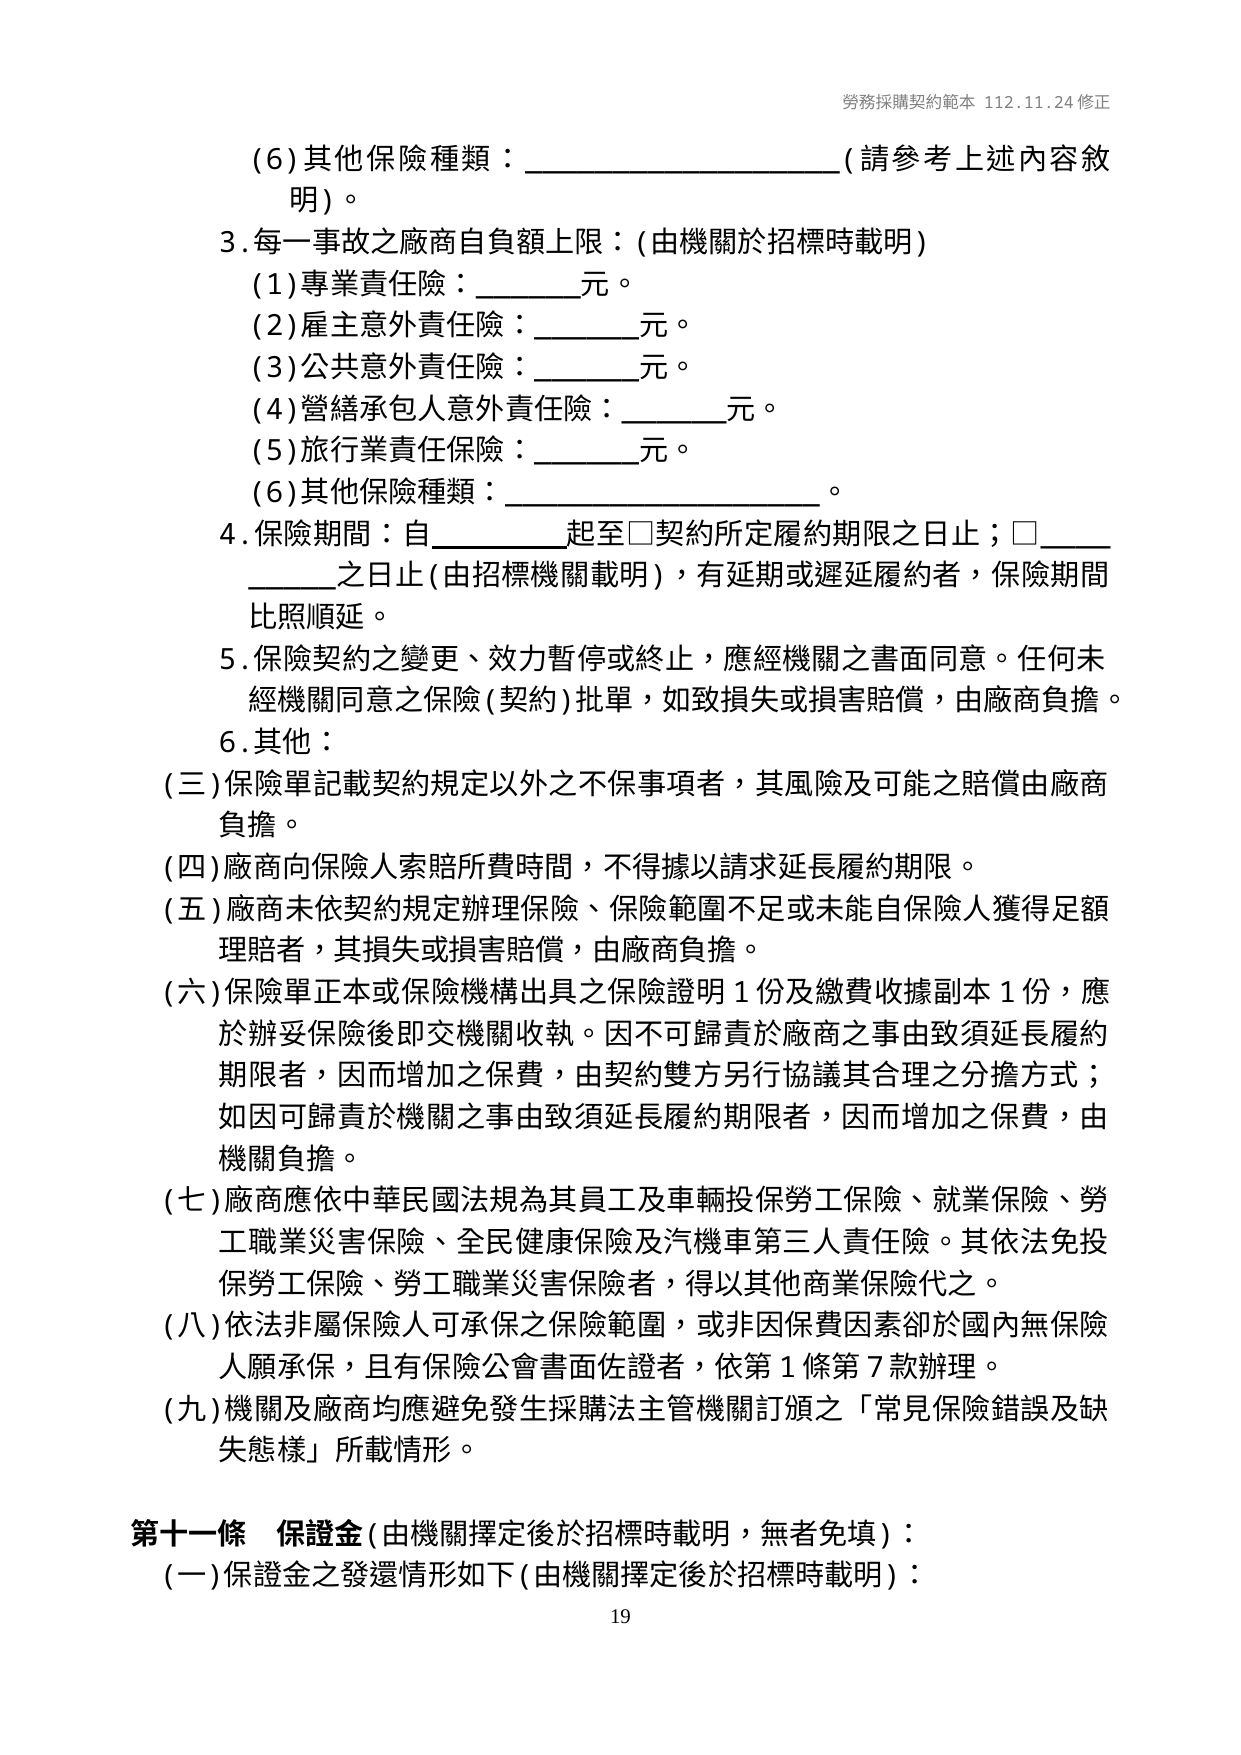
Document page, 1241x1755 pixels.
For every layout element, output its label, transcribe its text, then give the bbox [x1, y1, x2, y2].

text (五)廠商未依契約規定辦理保險、保險範圍不足或未能自保險人獲得足額理賠者，其損失或損害賠償，由廠商負擔。 [159, 886, 1110, 969]
text 6.其他： [218, 719, 1108, 761]
text 5.保險契約之變更、效力暫停或終止，應經機關之書面同意。任何未經機關同意之保險(契約)批單，如致損失或損害賠償，由廠商負擔。 [218, 636, 1108, 719]
text 3.每一事故之廠商自負額上限：(由機關於招標時載明) [218, 219, 1110, 261]
text (3)公共意外責任險：______元。 [248, 344, 1110, 386]
text (6)其他保險種類：__________________(請參考上述內容敘明)。 [248, 136, 1110, 219]
text (九)機關及廠商均應避免發生採購法主管機關訂頒之「常見保險錯誤及缺失態樣」所載情形。 [159, 1386, 1110, 1469]
text (七)廠商應依中華民國法規為其員工及車輛投保勞工保險、就業保險、勞工職業災害保險、全民健康保險及汽機車第三人責任險。其依法免投保勞工保險、勞工職業災害保險者，得以其他商業保險代之。 [159, 1177, 1110, 1302]
text (1)專業責任險：______元。 [248, 261, 1110, 302]
text (4)營繕承包人意外責任險：______元。 [248, 386, 1110, 427]
text (三)保險單記載契約規定以外之不保事項者，其風險及可能之賠償由廠商負擔。 [159, 761, 1110, 844]
text (2)雇主意外責任險：______元。 [248, 302, 1110, 344]
text (6)其他保險種類：__________________。 [248, 469, 1110, 511]
text (四)廠商向保險人索賠所費時間，不得據以請求延長履約期限。 [159, 844, 1110, 886]
text 4.保險期間：自 起至□契約所定履約期限之日止；□_________之日止(由招標機關載明)，有延期或遲延履約者，保險期間比照順延。 [218, 511, 1110, 636]
text 第十一條 保證金(由機關擇定後於招標時載明，無者免填)： [130, 1511, 1110, 1552]
text (六)保險單正本或保險機構出具之保險證明1份及繳費收據副本1份，應於辦妥保險後即交機關收執。因不可歸責於廠商之事由致須延長履約期限者，因而增加之保費，由契約雙方另行協議其合理之分擔方式；如因可歸責於機關之事由致須延長履約期限者，因而增加之保費，由機關負擔。 [159, 969, 1110, 1177]
text (一)保證金之發還情形如下(由機關擇定後於招標時載明)： [159, 1552, 1110, 1594]
text (八)依法非屬保險人可承保之保險範圍，或非因保費因素卻於國內無保險人願承保，且有保險公會書面佐證者，依第1條第7款辦理。 [159, 1302, 1110, 1386]
text (5)旅行業責任保險：______元。 [248, 427, 1110, 469]
